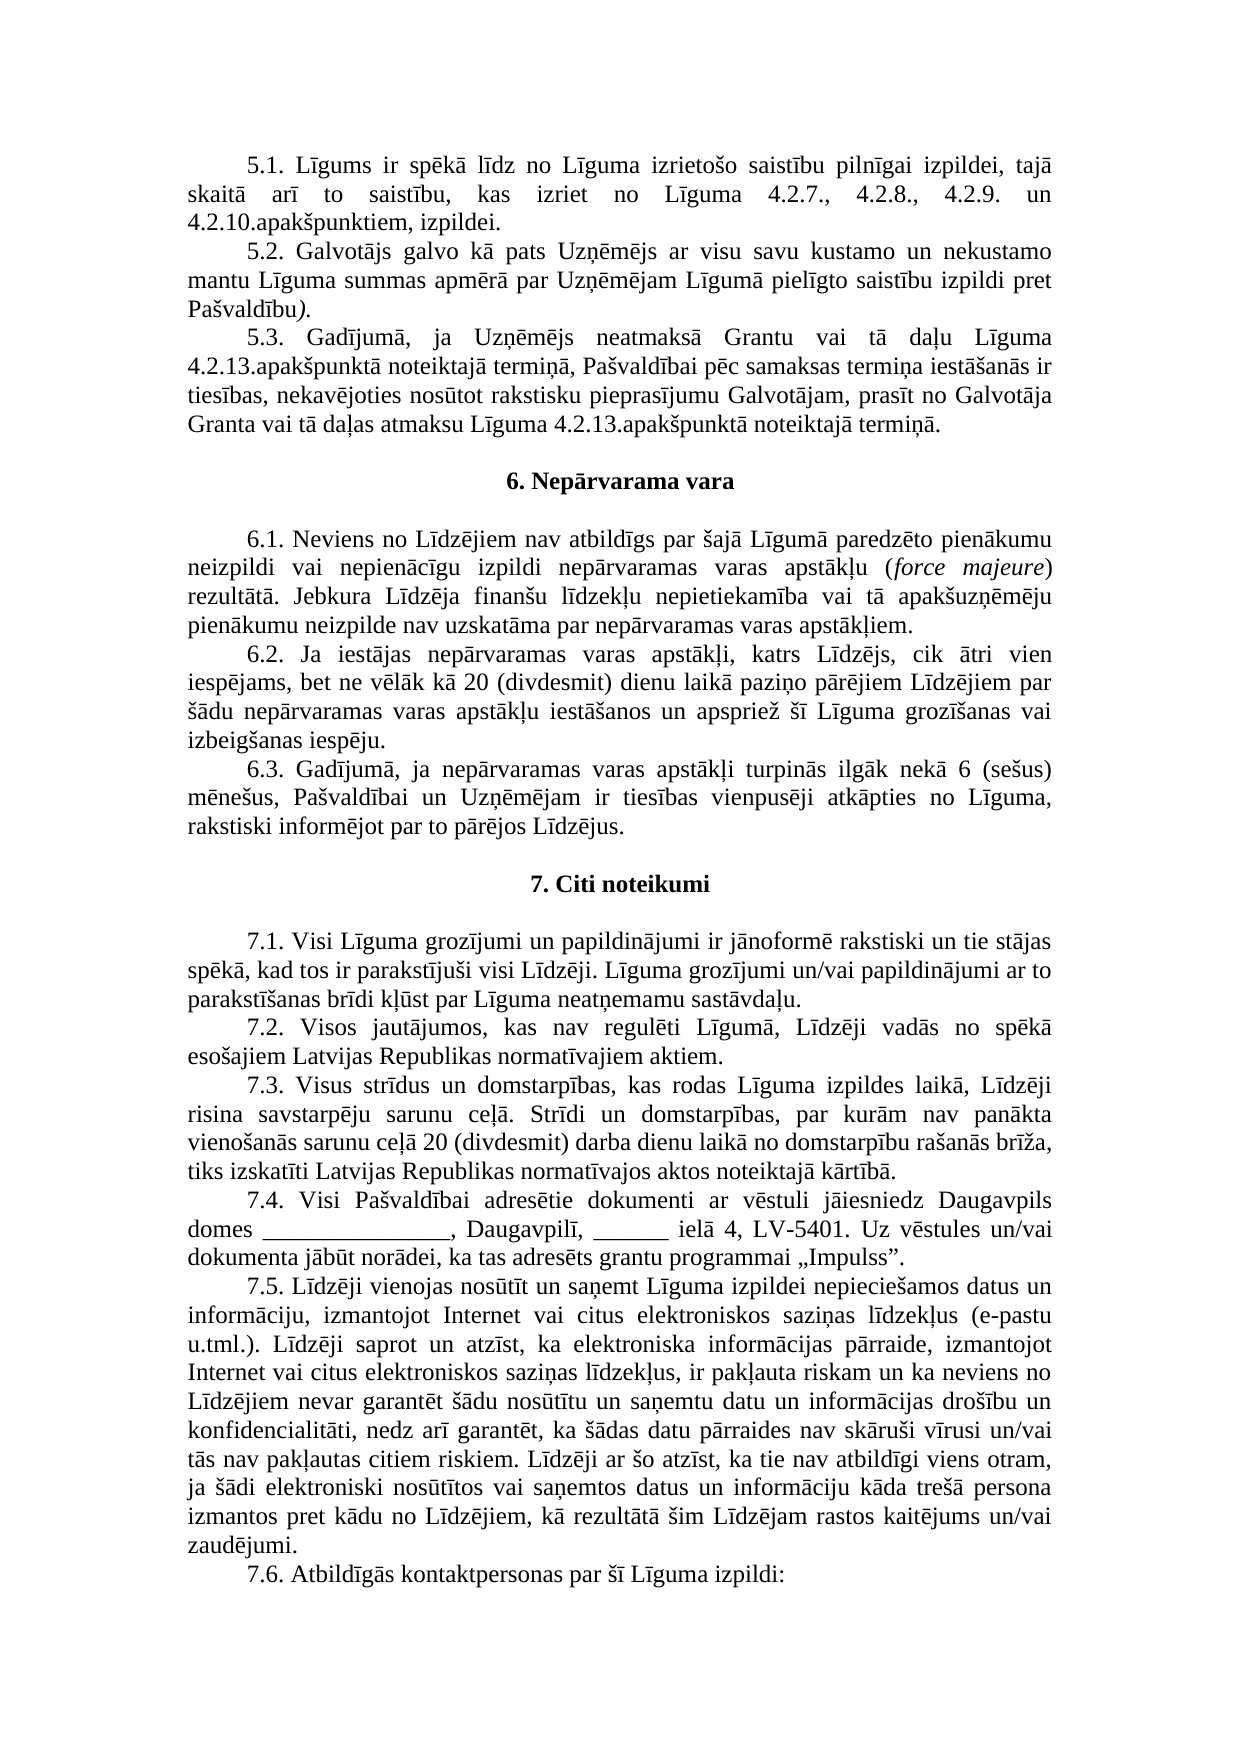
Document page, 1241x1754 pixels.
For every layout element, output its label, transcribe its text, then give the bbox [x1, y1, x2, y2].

text 5.2. Galvotājs galvo kā pats Uzņēmējs ar visu savu kustamo un nekustamo mantu Līguma summas apmērā par Uzņēmējam Līgumā pielīgto saistību izpildi pret Pašvaldību). [187, 236, 1053, 322]
text 7.4. Visi Pašvaldībai adresētie dokumenti ar vēstuli jāiesniedz Daugavpils domes _______________, Daugavpilī, ______ ielā 4, LV-5401. Uz vēstules un/vai dokumenta jābūt norādei, ka tas adresēts grantu programmai „Impulss”. [187, 1185, 1053, 1271]
text 7.5. Līdzēji vienojas nosūtīt un saņemt Līguma izpildei nepieciešamos datus un informāciju, izmantojot Internet vai citus elektroniskos saziņas līdzekļus (e-pastu u.tml.). Līdzēji saprot un atzīst, ka elektroniska informācijas pārraide, izmantojot Internet vai citus elektroniskos saziņas līdzekļus, ir pakļauta riskam un ka neviens no Līdzējiem nevar garantēt šādu nosūtītu un saņemtu datu un informācijas drošību un konfidencialitāti, nedz arī garantēt, ka šādas datu pārraides nav skāruši vīrusi un/vai tās nav pakļautas citiem riskiem. Līdzēji ar šo atzīst, ka tie nav atbildīgi viens otram, ja šādi elektroniski nosūtītos vai saņemtos datus un informāciju kāda trešā persona izmantos pret kādu no Līdzējiem, kā rezultātā šim Līdzējam rastos kaitējums un/vai zaudējumi. [187, 1271, 1053, 1559]
text 7.1. Visi Līguma grozījumi un papildinājumi ir jānoformē rakstiski un tie stājas spēkā, kad tos ir parakstījuši visi Līdzēji. Līguma grozījumi un/vai papildinājumi ar to parakstīšanas brīdi kļūst par Līguma neatņemamu sastāvdaļu. [187, 926, 1053, 1012]
text 6.3. Gadījumā, ja nepārvaramas varas apstākļi turpinās ilgāk nekā 6 (sešus) mēnešus, Pašvaldībai un Uzņēmējam ir tiesības vienpusēji atkāpties no Līguma, rakstiski informējot par to pārējos Līdzējus. [187, 754, 1053, 840]
text 6.2. Ja iestājas nepārvaramas varas apstākļi, katrs Līdzējs, cik ātri vien iespējams, bet ne vēlāk kā 20 (divdesmit) dienu laikā paziņo pārējiem Līdzējiem par šādu nepārvaramas varas apstākļu iestāšanos un apspriež šī Līguma grozīšanas vai izbeigšanas iespēju. [187, 639, 1053, 754]
text 7. Citi noteikumi [187, 869, 1053, 897]
text 6.1. Neviens no Līdzējiem nav atbildīgs par šajā Līgumā paredzēto pienākumu neizpildi vai nepienācīgu izpildi nepārvaramas varas apstākļu (force majeure) rezultātā. Jebkura Līdzēja finanšu līdzekļu nepietiekamība vai tā apakšuzņēmēju pienākumu neizpilde nav uzskatāma par nepārvaramas varas apstākļiem. [187, 524, 1053, 639]
text 6. Nepārvarama vara [187, 466, 1053, 495]
text 5.3. Gadījumā, ja Uzņēmējs neatmaksā Grantu vai tā daļu Līguma 4.2.13.apakšpunktā noteiktajā termiņā, Pašvaldībai pēc samaksas termiņa iestāšanās ir tiesības, nekavējoties nosūtot rakstisku pieprasījumu Galvotājam, prasīt no Galvotāja Granta vai tā daļas atmaksu Līguma 4.2.13.apakšpunktā noteiktajā termiņā. [187, 322, 1053, 437]
text 7.2. Visos jautājumos, kas nav regulēti Līgumā, Līdzēji vadās no spēkā esošajiem Latvijas Republikas normatīvajiem aktiem. [187, 1012, 1053, 1070]
text 7.3. Visus strīdus un domstarpības, kas rodas Līguma izpildes laikā, Līdzēji risina savstarpēju sarunu ceļā. Strīdi un domstarpības, par kurām nav panākta vienošanās sarunu ceļā 20 (divdesmit) darba dienu laikā no domstarpību rašanās brīža, tiks izskatīti Latvijas Republikas normatīvajos aktos noteiktajā kārtībā. [187, 1070, 1053, 1185]
text 5.1. Līgums ir spēkā līdz no Līguma izrietošo saistību pilnīgai izpildei, tajā skaitā arī to saistību, kas izriet no Līguma 4.2.7., 4.2.8., 4.2.9. un 4.2.10.apakšpunktiem, izpildei. [187, 150, 1053, 236]
text 7.6. Atbildīgās kontaktpersonas par šī Līguma izpildi: [187, 1559, 1053, 1587]
